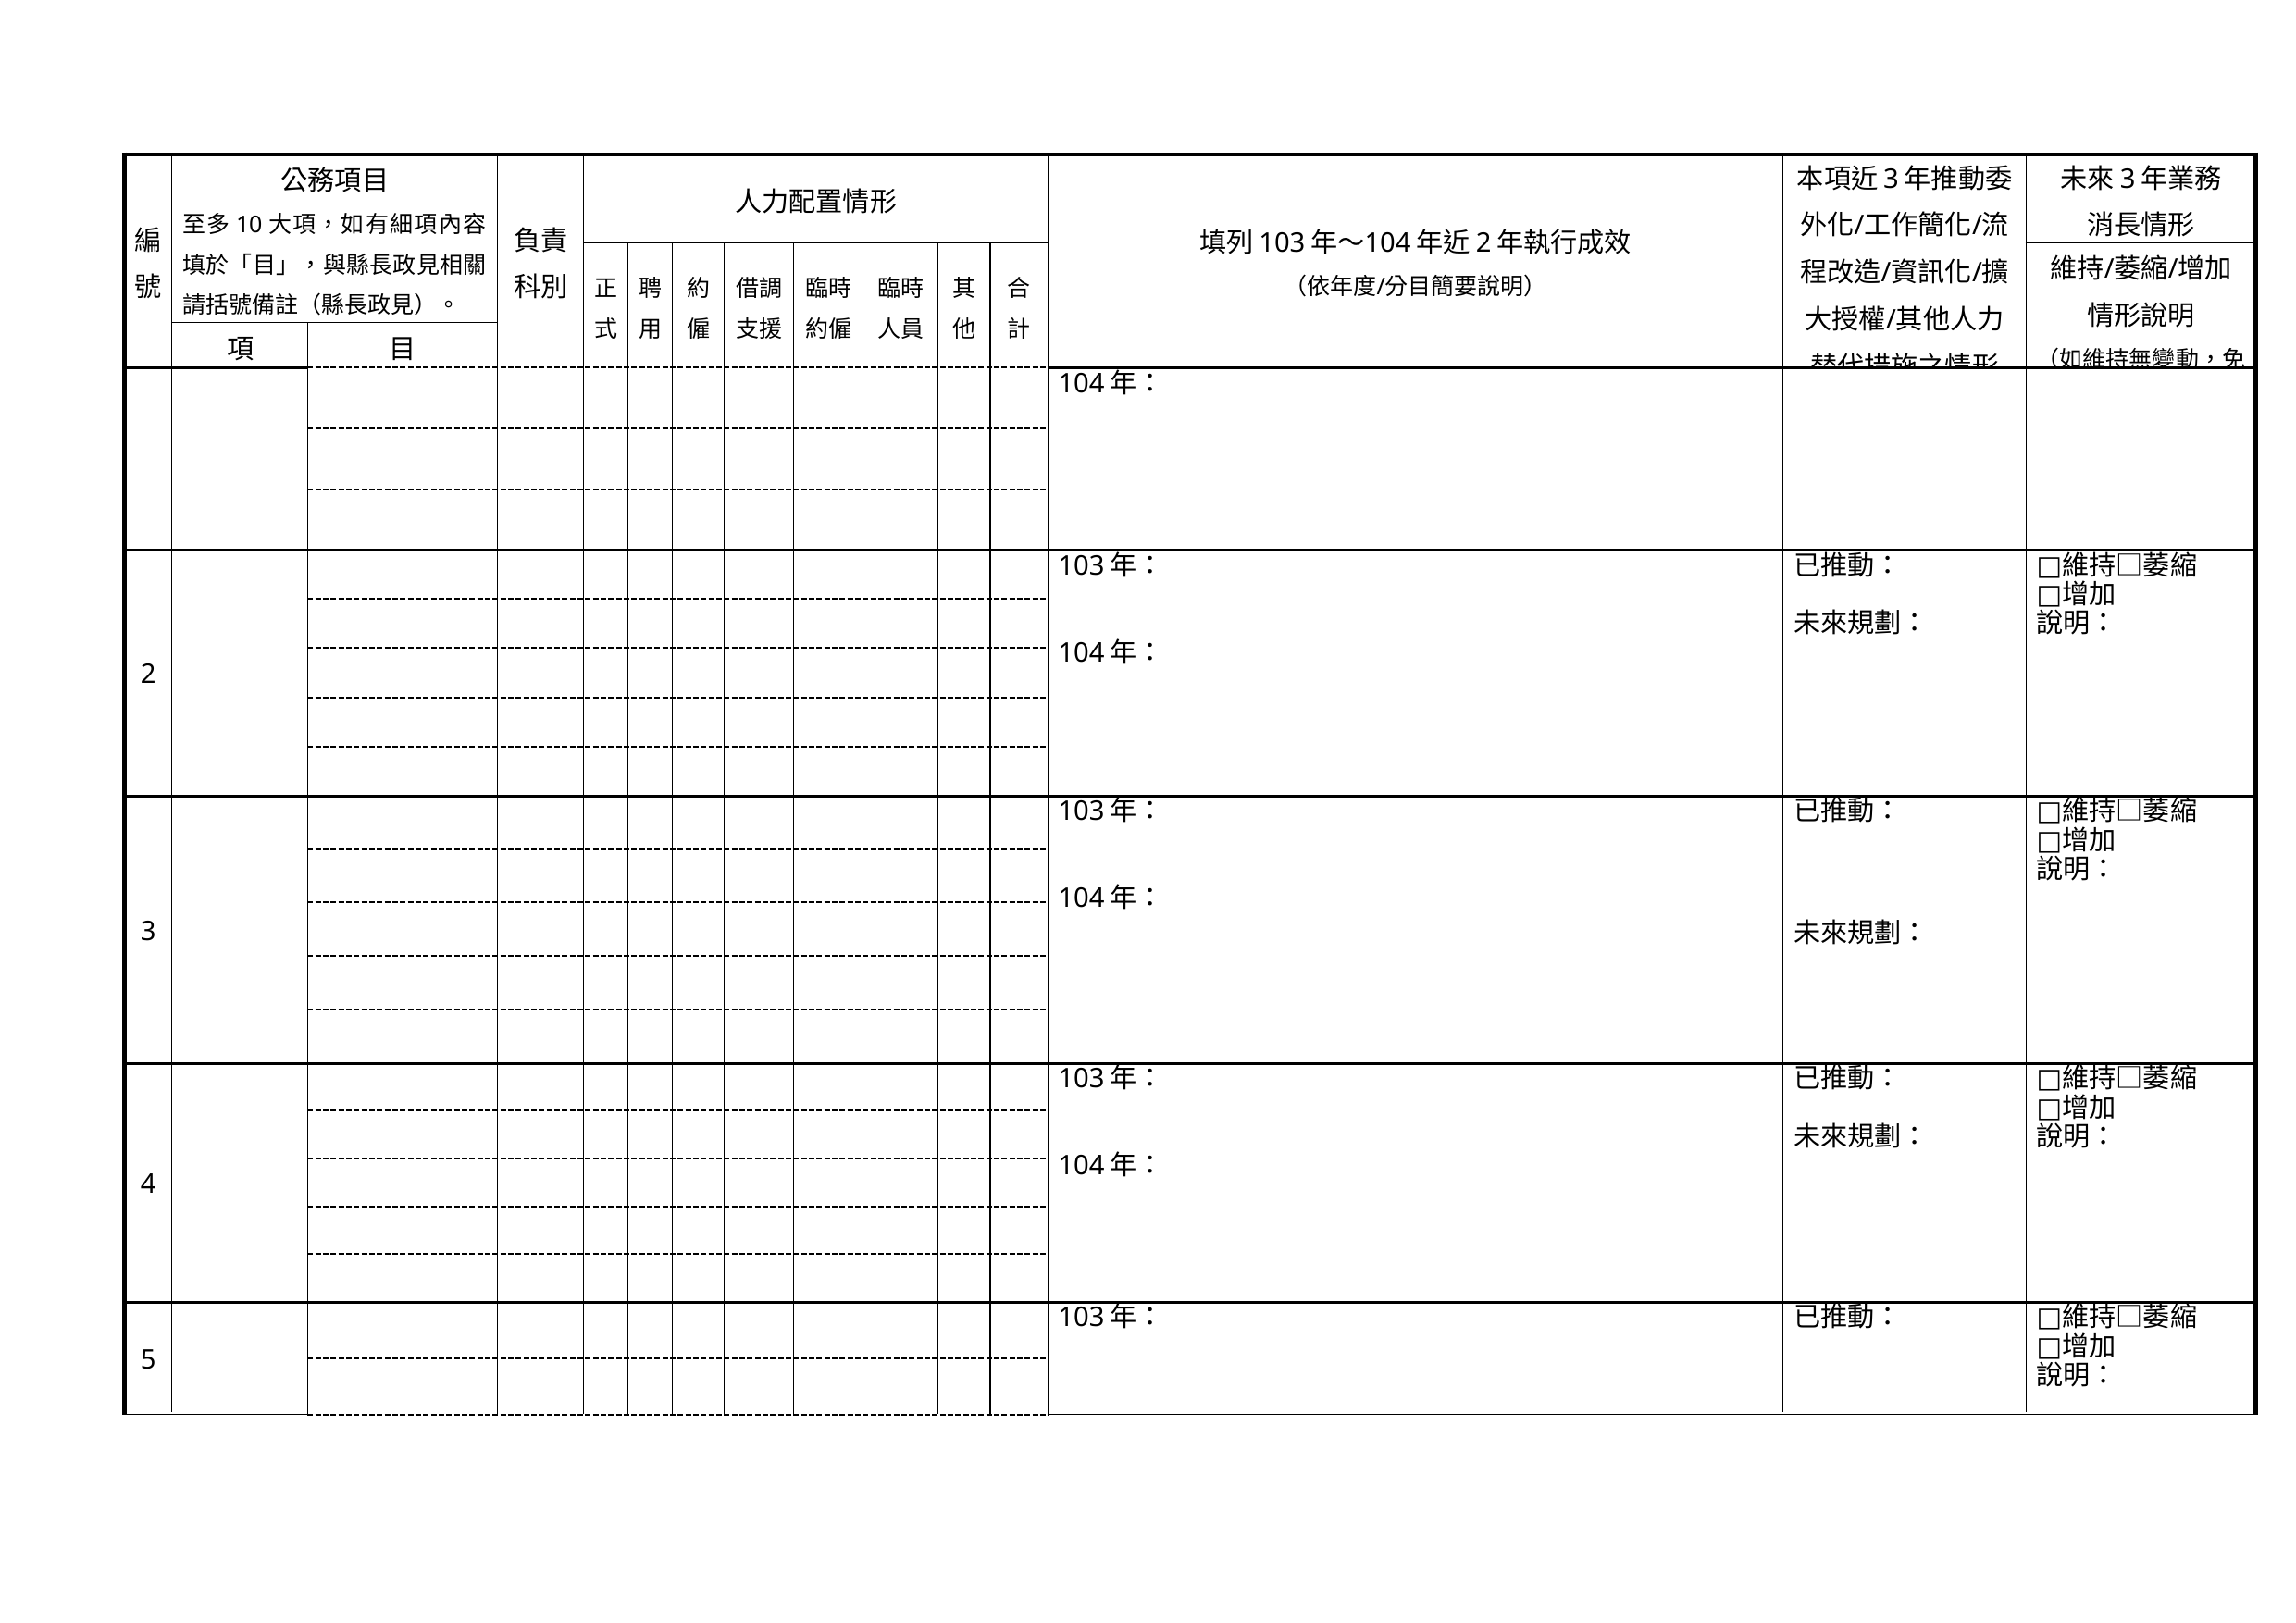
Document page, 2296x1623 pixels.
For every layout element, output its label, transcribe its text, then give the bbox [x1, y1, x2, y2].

table_cell [127, 369, 171, 549]
table_cell [673, 489, 724, 549]
table_cell □維持□萎縮 □增加 說明： [2027, 551, 2253, 795]
table_cell [673, 798, 724, 848]
table_cell [498, 848, 583, 901]
table_cell [628, 366, 672, 427]
table_cell 其他 [938, 243, 989, 366]
table_cell [673, 1065, 724, 1109]
table_cell [938, 1304, 989, 1357]
table_cell [673, 955, 724, 1009]
table_cell □維持□萎縮 □增加 說明： [2027, 1065, 2253, 1301]
table_cell [991, 848, 1048, 901]
table_cell 已推動： [1783, 1304, 2026, 1413]
table_cell 已推動： 未來規劃： [1783, 551, 2026, 795]
table_cell [794, 1304, 863, 1357]
table_cell [628, 551, 672, 598]
table_cell [308, 955, 497, 1009]
table_cell [584, 901, 627, 955]
table_cell [938, 901, 989, 955]
table_cell [584, 427, 627, 488]
table_cell [938, 1158, 989, 1205]
table_cell [725, 1304, 793, 1357]
table_cell [308, 366, 497, 427]
table_cell [794, 1158, 863, 1205]
table_cell [991, 1304, 1048, 1357]
table_cell 聘用 [628, 243, 672, 366]
table_cell [628, 427, 672, 488]
table_cell 正式 [584, 243, 627, 366]
table_header 人力配置情形 [584, 156, 1048, 242]
table_cell [991, 1253, 1048, 1301]
table_cell □維持□萎縮 □增加 說明： [2026, 1304, 2253, 1413]
table_cell [725, 366, 793, 427]
table_cell [725, 1109, 793, 1158]
table_cell [938, 1357, 989, 1413]
table_cell [863, 647, 937, 696]
table_cell [498, 366, 583, 427]
table_cell [863, 1304, 937, 1357]
table_cell [863, 1109, 937, 1158]
table_cell [673, 697, 724, 746]
table_cell [725, 427, 793, 488]
table_cell [725, 697, 793, 746]
table_cell [584, 798, 627, 848]
table_cell [938, 489, 989, 549]
table_cell [863, 1206, 937, 1253]
table_cell [938, 798, 989, 848]
table_cell [863, 1253, 937, 1301]
table_cell 103年： [1049, 1304, 1783, 1413]
table_cell [308, 598, 497, 647]
table_cell [498, 427, 583, 488]
table_cell [673, 598, 724, 647]
table_cell 目 [308, 323, 497, 366]
table_cell [673, 1206, 724, 1253]
table_cell [673, 1158, 724, 1205]
table_cell [938, 697, 989, 746]
table_cell [498, 598, 583, 647]
table_cell [794, 1109, 863, 1158]
table_cell [794, 1253, 863, 1301]
table_cell [673, 427, 724, 488]
table_cell [172, 1065, 307, 1301]
table_cell [308, 798, 497, 848]
table_cell [938, 598, 989, 647]
table_cell [794, 697, 863, 746]
table_cell [584, 551, 627, 598]
table_cell [991, 1158, 1048, 1205]
table_cell 2 [127, 551, 171, 795]
table_cell [584, 1158, 627, 1205]
table_cell 已推動： 未來規劃： [1783, 1065, 2026, 1301]
table_cell [725, 955, 793, 1009]
table_cell 103年： 104年： [1049, 1065, 1782, 1301]
table_cell [991, 647, 1048, 696]
table_cell [673, 746, 724, 795]
table_cell [938, 1009, 989, 1062]
table_cell [498, 955, 583, 1009]
table_cell 臨時 人員 [863, 243, 937, 366]
table_cell [498, 1009, 583, 1062]
table_cell [794, 955, 863, 1009]
table_cell [794, 598, 863, 647]
table_cell [938, 366, 989, 427]
table_header 負責科別 [498, 156, 583, 366]
table_cell [938, 1109, 989, 1158]
table_cell [794, 489, 863, 549]
table_cell [308, 551, 497, 598]
table_cell [863, 1065, 937, 1109]
table_cell [584, 1206, 627, 1253]
table_cell [863, 746, 937, 795]
table_cell 103年： 104年： [1049, 798, 1782, 1062]
table_cell [863, 848, 937, 901]
table_cell [308, 901, 497, 955]
table_cell [673, 1253, 724, 1301]
table_cell [628, 1357, 672, 1413]
table_cell [308, 1357, 497, 1413]
table_cell [991, 746, 1048, 795]
table_cell [673, 551, 724, 598]
table_cell [308, 848, 497, 901]
table_cell [794, 1065, 863, 1109]
table_cell [863, 427, 937, 488]
table_cell [863, 489, 937, 549]
table_cell [938, 647, 989, 696]
table_cell [673, 1009, 724, 1062]
table_cell [584, 647, 627, 696]
table_cell [794, 1357, 863, 1413]
table_cell [498, 1158, 583, 1205]
table_cell [725, 1009, 793, 1062]
table_cell [725, 798, 793, 848]
table_cell [673, 1357, 724, 1413]
table_cell 臨時約僱 [794, 243, 863, 366]
table_cell [584, 955, 627, 1009]
table_cell [308, 1304, 497, 1357]
table_cell [991, 598, 1048, 647]
table_cell [991, 427, 1048, 488]
table_cell [308, 746, 497, 795]
table_cell [991, 697, 1048, 746]
table_cell 維持/萎縮/增加 情形說明 （如維持無變動，免填說明） [2027, 243, 2253, 366]
table_cell [498, 647, 583, 696]
table_cell [725, 1206, 793, 1253]
table_cell [498, 1253, 583, 1301]
table_cell [794, 901, 863, 955]
table_cell [725, 1158, 793, 1205]
table_cell [938, 427, 989, 488]
table_header 公務項目 至多10大項，如有細項內容填於「目」，與縣長政見相關請括號備註（縣長政見）。 [172, 156, 497, 322]
table_cell [673, 647, 724, 696]
table_cell [794, 427, 863, 488]
table_cell [628, 489, 672, 549]
table_cell 合計 [991, 243, 1048, 366]
table_cell [938, 551, 989, 598]
table_cell [938, 1206, 989, 1253]
table_cell [863, 1357, 937, 1413]
table_cell [584, 1009, 627, 1062]
table_cell [498, 1065, 583, 1109]
table_cell [584, 598, 627, 647]
table_cell [498, 489, 583, 549]
table_cell [308, 1253, 497, 1301]
table_cell [991, 489, 1048, 549]
table_cell [794, 746, 863, 795]
table_cell [794, 366, 863, 427]
table_cell [172, 1304, 307, 1413]
table_cell 借調支援 [725, 243, 793, 366]
table_cell [991, 366, 1048, 427]
table_header 未來3年業務 消長情形 [2027, 156, 2253, 242]
table_cell [991, 901, 1048, 955]
table_cell [991, 798, 1048, 848]
table_cell [938, 1065, 989, 1109]
table_cell [584, 848, 627, 901]
table_cell [863, 1158, 937, 1205]
table_cell [725, 848, 793, 901]
table_cell [308, 697, 497, 746]
table_cell [308, 647, 497, 696]
table_cell [584, 1109, 627, 1158]
table_cell [794, 1206, 863, 1253]
table_cell [991, 1065, 1048, 1109]
table_cell [584, 697, 627, 746]
table_cell [584, 489, 627, 549]
table_cell [628, 697, 672, 746]
table_cell [584, 746, 627, 795]
table_cell [863, 1009, 937, 1062]
table_cell [991, 1009, 1048, 1062]
table_cell [863, 955, 937, 1009]
table_cell 3 [127, 798, 171, 1062]
table_cell [725, 1357, 793, 1413]
table_cell 項 [172, 323, 307, 366]
table_cell [498, 697, 583, 746]
table_cell [308, 1158, 497, 1205]
table_cell [628, 798, 672, 848]
table_cell [938, 746, 989, 795]
table_cell [794, 647, 863, 696]
table_cell [725, 598, 793, 647]
table_cell [628, 1009, 672, 1062]
table_cell [673, 848, 724, 901]
table_cell [498, 1357, 583, 1413]
table_cell [863, 551, 937, 598]
table_cell 約僱 [673, 243, 724, 366]
table_cell [938, 955, 989, 1009]
table_cell [498, 1109, 583, 1158]
table_cell [584, 1065, 627, 1109]
table_cell □維持□萎縮 □增加 說明： [2027, 798, 2253, 1062]
table_cell [308, 1206, 497, 1253]
table_cell [725, 647, 793, 696]
table_cell [863, 697, 937, 746]
table_cell [498, 798, 583, 848]
table_cell [498, 1206, 583, 1253]
table_cell [794, 798, 863, 848]
table_cell [863, 366, 937, 427]
table_cell [863, 598, 937, 647]
table_cell [628, 1304, 672, 1357]
table_cell [725, 1253, 793, 1301]
table_cell [725, 489, 793, 549]
table_cell [863, 798, 937, 848]
table_cell [628, 955, 672, 1009]
table_cell [1783, 369, 2026, 549]
table_cell [725, 901, 793, 955]
table_cell [725, 551, 793, 598]
table_cell [863, 901, 937, 955]
table_cell [673, 901, 724, 955]
table_cell [628, 647, 672, 696]
table_cell [308, 489, 497, 549]
table_cell 4 [127, 1065, 171, 1301]
table_cell [172, 369, 307, 549]
table_cell [725, 746, 793, 795]
table_cell [991, 1357, 1048, 1413]
table_cell [584, 1253, 627, 1301]
table_cell [673, 1304, 724, 1357]
table_cell [628, 848, 672, 901]
table_cell [628, 598, 672, 647]
table_cell [498, 1304, 583, 1357]
table_cell [794, 551, 863, 598]
table_cell [794, 1009, 863, 1062]
table_cell 已推動： 未來規劃： [1783, 798, 2026, 1062]
table_cell [628, 901, 672, 955]
table_cell [584, 1357, 627, 1413]
table_cell [628, 746, 672, 795]
table_cell [498, 746, 583, 795]
table_cell [498, 551, 583, 598]
table_cell [628, 1158, 672, 1205]
table_cell [628, 1109, 672, 1158]
table_cell [584, 366, 627, 427]
table_cell [584, 1304, 627, 1357]
table_cell [991, 1109, 1048, 1158]
table_cell [2027, 369, 2253, 549]
table_header 編號 [127, 156, 171, 366]
table_cell [991, 955, 1048, 1009]
table_cell [308, 1009, 497, 1062]
table_cell [172, 551, 307, 795]
table_header 填列103年～104年近2年執行成效 （依年度/分目簡要說明） [1049, 156, 1782, 366]
table_cell [725, 1065, 793, 1109]
table_cell [308, 1109, 497, 1158]
table_cell [991, 551, 1048, 598]
table_cell 103年： 104年： [1049, 551, 1782, 795]
table_cell [991, 1206, 1048, 1253]
table_cell [172, 798, 307, 1062]
table_cell [628, 1253, 672, 1301]
table_cell [498, 901, 583, 955]
table_header 本項近3年推動委外化/工作簡化/流程改造/資訊化/擴大授權/其他人力替代措施之情形（如無免填） [1783, 156, 2026, 366]
table_cell 104年： [1049, 369, 1782, 549]
table_cell [673, 1109, 724, 1158]
table_cell [628, 1065, 672, 1109]
table_cell [673, 366, 724, 427]
table_cell [794, 848, 863, 901]
table_cell [938, 1253, 989, 1301]
table_cell [308, 427, 497, 488]
table_cell 5 [127, 1304, 172, 1413]
table_cell [628, 1206, 672, 1253]
table_cell [308, 1065, 497, 1109]
table_cell [938, 848, 989, 901]
